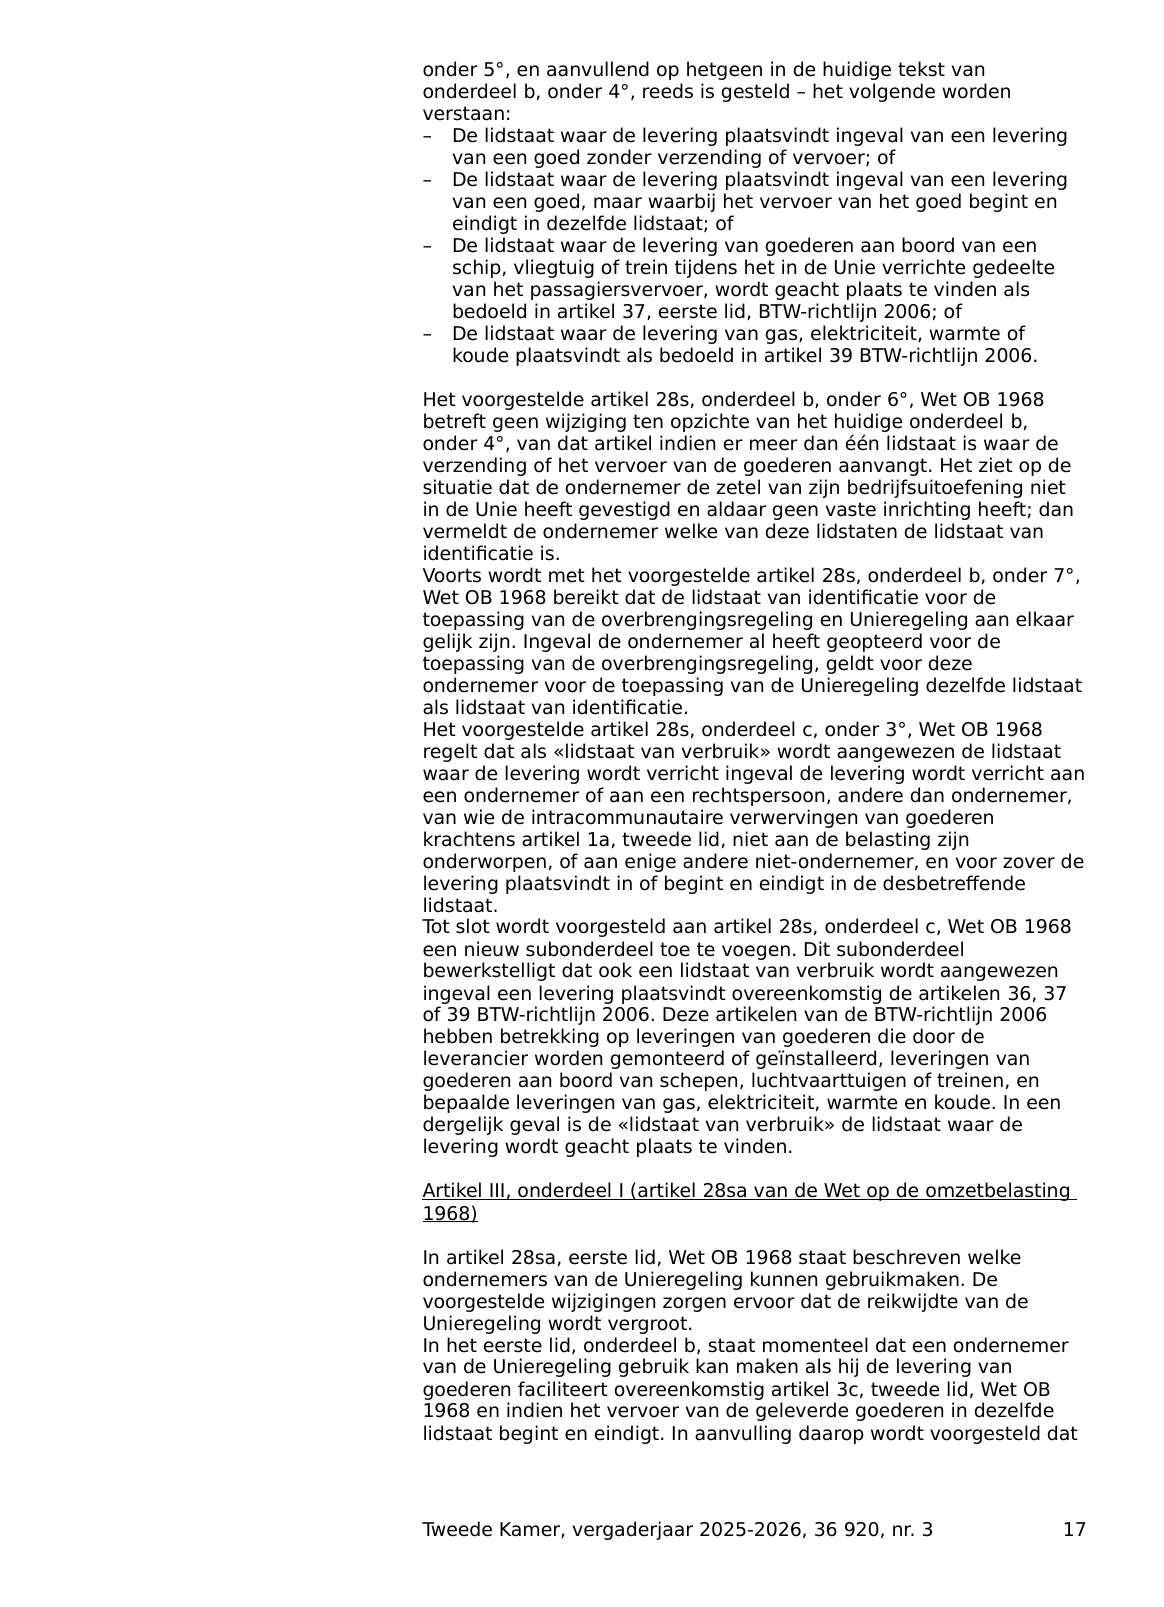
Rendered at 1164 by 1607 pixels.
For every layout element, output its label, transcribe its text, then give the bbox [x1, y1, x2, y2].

text In het eerste lid, onderdeel b, staat momenteel dat een ondernemer van de Unieregeling gebruik kan maken als hij de levering van goederen faciliteert overeenkomstig artikel 3c, tweede lid, Wet OB 1968 en indien het vervoer van de geleverde goederen in dezelfde lidstaat begint en eindigt. In aanvulling daarop wordt voorgesteld dat [422, 1334, 1087, 1444]
text Voorts wordt met het voorgestelde artikel 28s, onderdeel b, onder 7°, Wet OB 1968 bereikt dat de lidstaat van identificatie voor de toepassing van de overbrengingsregeling en Unieregeling aan elkaar gelijk zijn. Ingeval de ondernemer al heeft geopteerd voor de toepassing van de overbrengingsregeling, geldt voor deze ondernemer voor de toepassing van de Unieregeling dezelfde lidstaat als lidstaat van identificatie. [422, 565, 1087, 719]
text In artikel 28sa, eerste lid, Wet OB 1968 staat beschreven welke ondernemers van de Unieregeling kunnen gebruikmaken. De voorgestelde wijzigingen zorgen ervoor dat de reikwijdte van de Unieregeling wordt vergroot. [422, 1247, 1087, 1334]
text – De lidstaat waar de levering van goederen aan boord van een schip, vliegtuig of trein tijdens het in de Unie verrichte gedeelte van het passagiersvervoer, wordt geacht plaats te vinden als bedoeld in artikel 37, eerste lid, BTW-richtlijn 2006; of [422, 235, 1087, 323]
text – De lidstaat waar de levering plaatsvindt ingeval van een levering van een goed, maar waarbij het vervoer van het goed begint en eindigt in dezelfde lidstaat; of [422, 169, 1087, 235]
text Tot slot wordt voorgesteld aan artikel 28s, onderdeel c, Wet OB 1968 een nieuw subonderdeel toe te voegen. Dit subonderdeel bewerkstelligt dat ook een lidstaat van verbruik wordt aangewezen ingeval een levering plaatsvindt overeenkomstig de artikelen 36, 37 of 39 BTW-richtlijn 2006. Deze artikelen van de BTW-richtlijn 2006 hebben betrekking op leveringen van goederen die door de leverancier worden gemonteerd of geïnstalleerd, leveringen van goederen aan boord van schepen, luchtvaarttuigen of treinen, en bepaalde leveringen van gas, elektriciteit, warmte en koude. In een dergelijk geval is de «lidstaat van verbruik» de lidstaat waar de levering wordt geacht plaats te vinden. [422, 916, 1087, 1158]
text Het voorgestelde artikel 28s, onderdeel c, onder 3°, Wet OB 1968 regelt dat als «lidstaat van verbruik» wordt aangewezen de lidstaat waar de levering wordt verricht ingeval de levering wordt verricht aan een ondernemer of aan een rechtspersoon, andere dan ondernemer, van wie de intracommunautaire verwervingen van goederen krachtens artikel 1a, tweede lid, niet aan de belasting zijn onderworpen, of aan enige andere niet-ondernemer, en voor zover de levering plaatsvindt in of begint en eindigt in de desbetreffende lidstaat. [422, 719, 1087, 916]
text Het voorgestelde artikel 28s, onderdeel b, onder 6°, Wet OB 1968 betreft geen wijziging ten opzichte van het huidige onderdeel b, onder 4°, van dat artikel indien er meer dan één lidstaat is waar de verzending of het vervoer van de goederen aanvangt. Het ziet op de situatie dat de ondernemer de zetel van zijn bedrijfsuitoefening niet in de Unie heeft gevestigd en aldaar geen vaste inrichting heeft; dan vermeldt de ondernemer welke van deze lidstaten de lidstaat van identificatie is. [422, 389, 1087, 565]
text – De lidstaat waar de levering plaatsvindt ingeval van een levering van een goed zonder verzending of vervoer; of [422, 125, 1087, 169]
subtitle Artikel III, onderdeel I (artikel 28sa van de Wet op de omzetbelasting 1968) [422, 1180, 1087, 1224]
text – De lidstaat waar de levering van gas, elektriciteit, warmte of koude plaatsvindt als bedoeld in artikel 39 BTW-richtlijn 2006. [422, 323, 1087, 367]
text onder 5°, en aanvullend op hetgeen in de huidige tekst van onderdeel b, onder 4°, reeds is gesteld – het volgende worden verstaan: [422, 59, 1087, 125]
